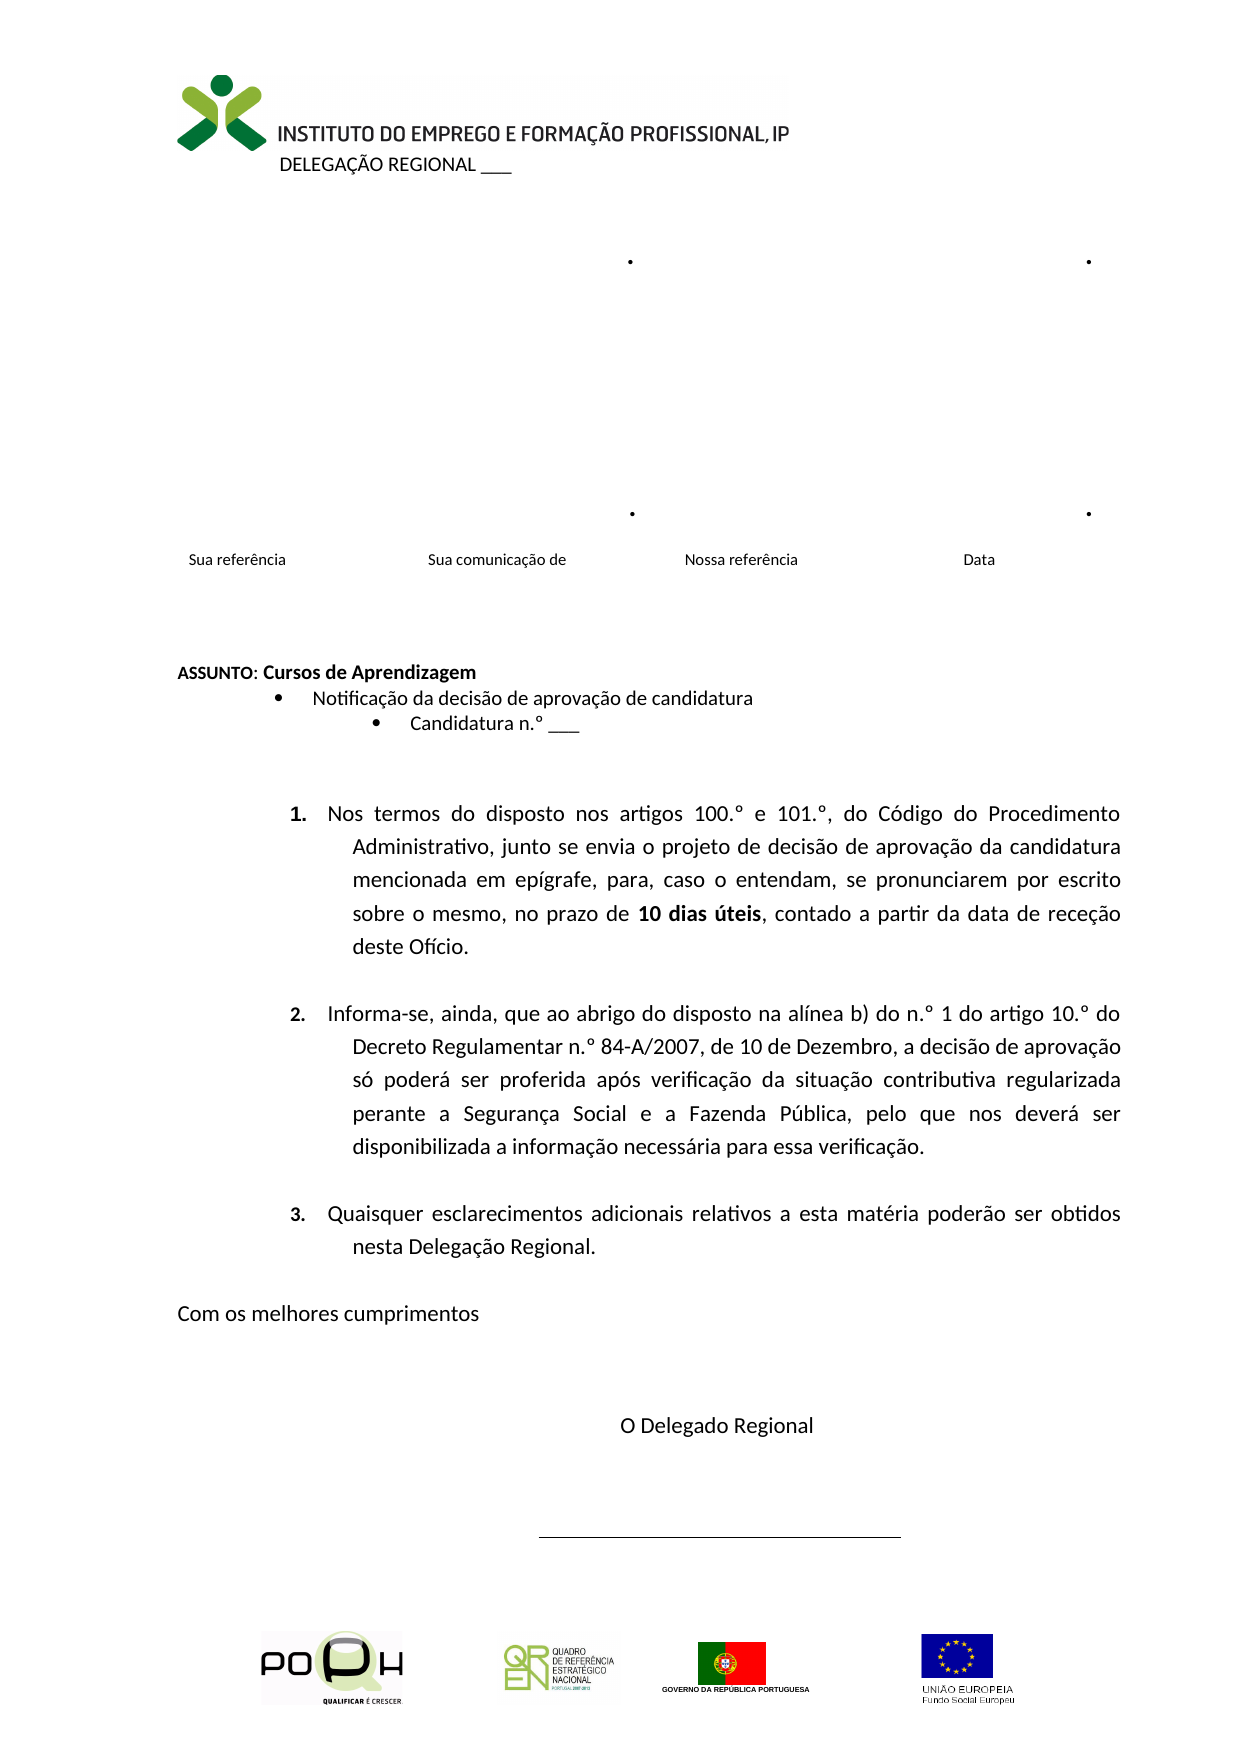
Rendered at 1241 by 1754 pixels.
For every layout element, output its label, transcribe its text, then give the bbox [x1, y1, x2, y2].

list Candidatura n.º ___ [373, 710, 1122, 736]
text . . [177, 236, 1093, 271]
list Informa-se, ainda, que ao abrigo do disposto na alínea b) do n.º 1 do artigo 10.º do Decreto Regulamentar n.º 84-A/2007, de 10 de Dezembro, a decisão de aprovação só poderá ser proferida após verificação da situação contributiva regularizada perante a Segurança Social e a Fazenda Pública, pelo que nos deverá ser disponibilizada a informação necessária para essa verificação. [290, 994, 1122, 1161]
text Com os melhores cumprimentos [177, 1294, 1122, 1328]
text ASSUNTO: Cursos de Aprendizagem [177, 659, 1122, 685]
list Quaisquer esclarecimentos adicionais relativos a esta matéria poderão ser obtidos nesta Delegação Regional. [290, 1194, 1122, 1261]
list Nos termos do disposto nos artigos 100.º e 101.º, do Código do Procedimento Administrativo, junto se envia o projeto de decisão de aprovação da candidatura mencionada em epígrafe, para, caso o entendam, se pronunciarem por escrito sobre o mesmo, no prazo de 10 dias úteis, contado a partir da data de receção deste Ofício. [290, 794, 1122, 961]
table_header [628, 271, 1115, 488]
list Notificação da decisão de aprovação de candidatura [275, 685, 1122, 710]
table_header Data [954, 549, 1186, 597]
table_cell [177, 1440, 538, 1537]
table_header O Delegado Regional [539, 1412, 901, 1440]
table_header Nossa referência [673, 549, 954, 597]
table_header Sua comunicação de [417, 549, 673, 597]
table_header [177, 200, 567, 236]
table_cell [901, 1440, 1137, 1537]
text . . [177, 488, 1093, 524]
table_header [177, 1412, 538, 1440]
table_header [901, 1412, 1137, 1440]
table_cell [539, 1440, 901, 1537]
table_header Sua referência [177, 549, 417, 597]
